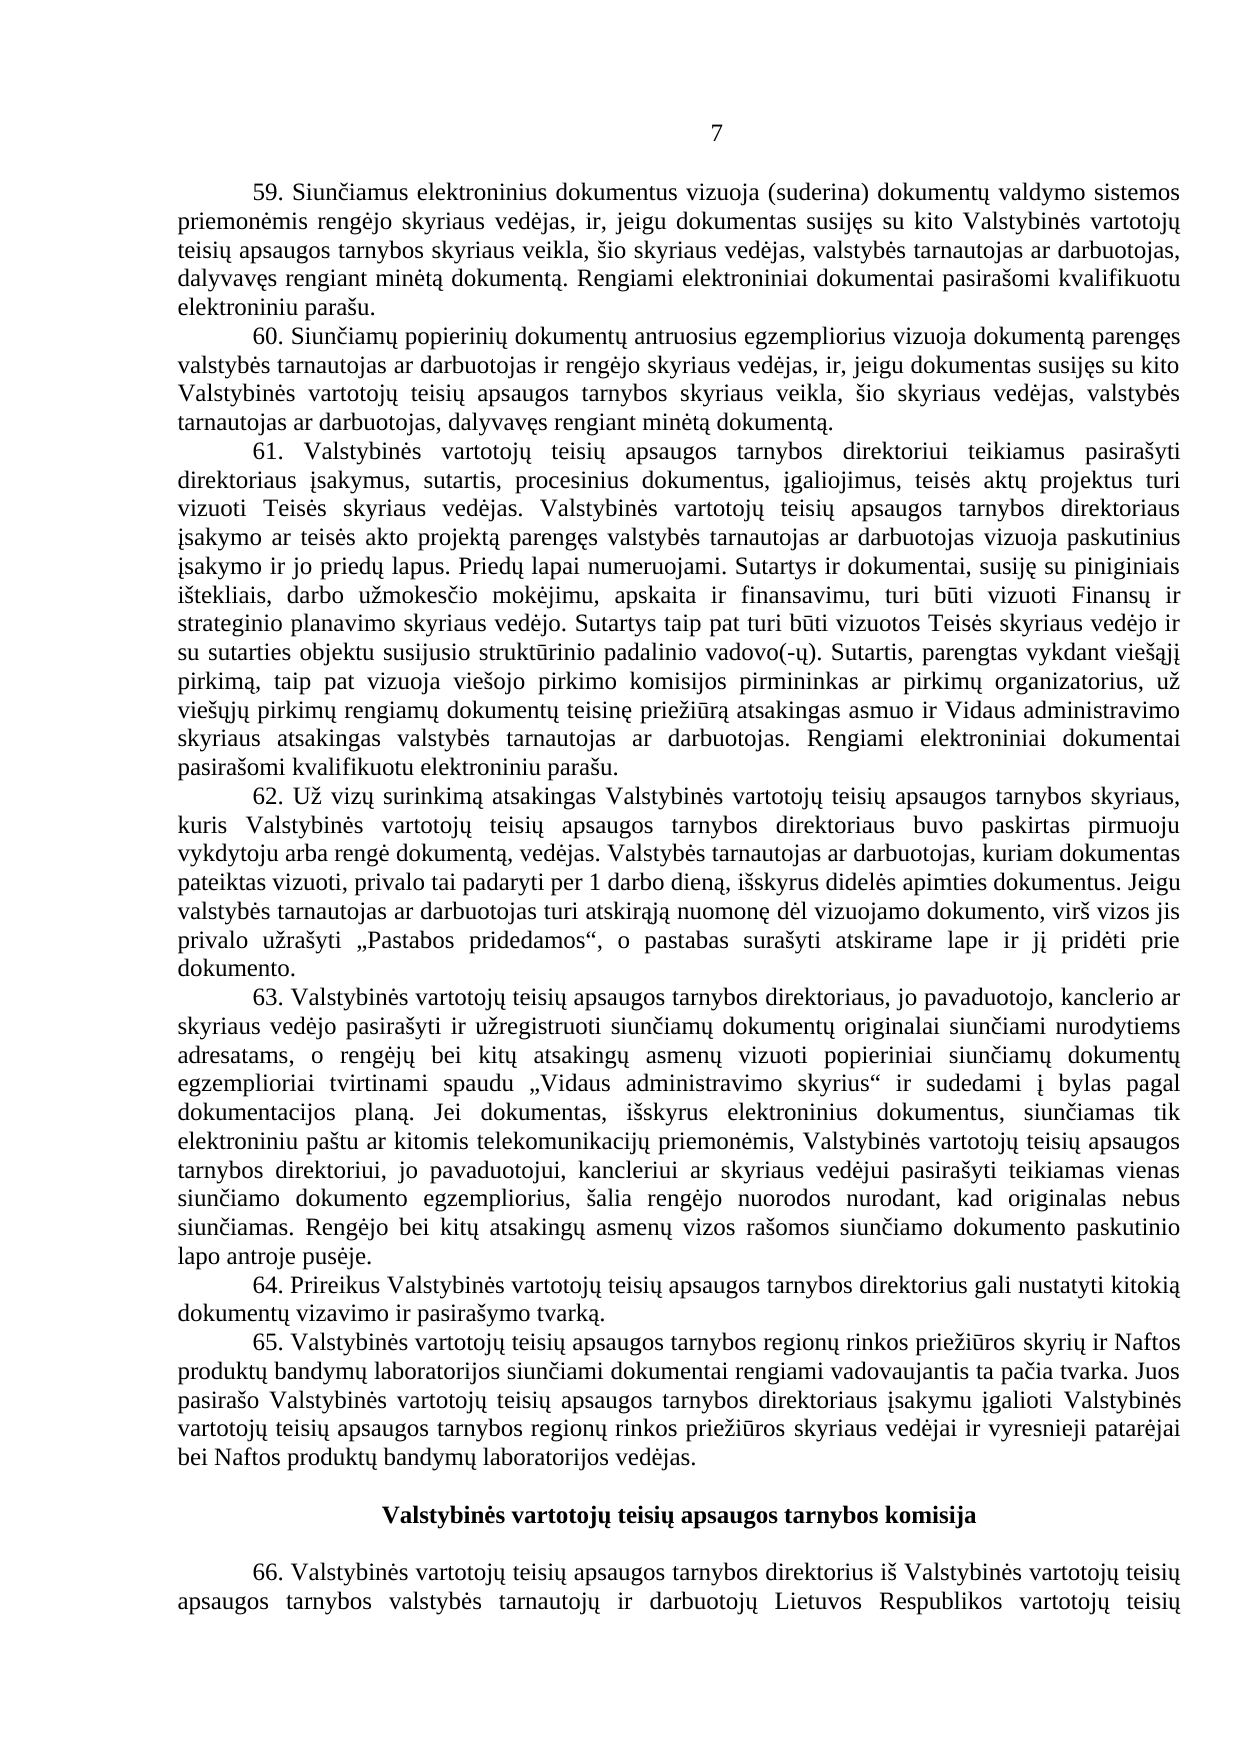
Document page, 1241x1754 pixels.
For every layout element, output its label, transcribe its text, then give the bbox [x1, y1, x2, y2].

text 62. Už vizų surinkimą atsakingas Valstybinės vartotojų teisių apsaugos tarnybos skyriaus, kuris Valstybinės vartotojų teisių apsaugos tarnybos direktoriaus buvo paskirtas pirmuoju vykdytoju arba rengė dokumentą, vedėjas. Valstybės tarnautojas ar darbuotojas, kuriam dokumentas pateiktas vizuoti, privalo tai padaryti per 1 darbo dieną, išskyrus didelės apimties dokumentus. Jeigu valstybės tarnautojas ar darbuotojas turi atskirąją nuomonę dėl vizuojamo dokumento, virš vizos jis privalo užrašyti „Pastabos pridedamos“, o pastabas surašyti atskirame lape ir jį pridėti prie dokumento. [177, 781, 1181, 982]
text Valstybinės vartotojų teisių apsaugos tarnybos komisija [177, 1500, 1181, 1528]
text 63. Valstybinės vartotojų teisių apsaugos tarnybos direktoriaus, jo pavaduotojo, kanclerio ar skyriaus vedėjo pasirašyti ir užregistruoti siunčiamų dokumentų originalai siunčiami nurodytiems adresatams, o rengėjų bei kitų atsakingų asmenų vizuoti popieriniai siunčiamų dokumentų egzemplioriai tvirtinami spaudu „Vidaus administravimo skyrius“ ir sudedami į bylas pagal dokumentacijos planą. Jei dokumentas, išskyrus elektroninius dokumentus, siunčiamas tik elektroniniu paštu ar kitomis telekomunikacijų priemonėmis, Valstybinės vartotojų teisių apsaugos tarnybos direktoriui, jo pavaduotojui, kancleriui ar skyriaus vedėjui pasirašyti teikiamas vienas siunčiamo dokumento egzempliorius, šalia rengėjo nuorodos nurodant, kad originalas nebus siunčiamas. Rengėjo bei kitų atsakingų asmenų vizos rašomos siunčiamo dokumento paskutinio lapo antroje pusėje. [177, 982, 1181, 1270]
text 66. Valstybinės vartotojų teisių apsaugos tarnybos direktorius iš Valstybinės vartotojų teisių apsaugos tarnybos valstybės tarnautojų ir darbuotojų Lietuvos Respublikos vartotojų teisių [177, 1557, 1181, 1615]
text 64. Prireikus Valstybinės vartotojų teisių apsaugos tarnybos direktorius gali nustatyti kitokią dokumentų vizavimo ir pasirašymo tvarką. [177, 1270, 1181, 1327]
text 61. Valstybinės vartotojų teisių apsaugos tarnybos direktoriui teikiamus pasirašyti direktoriaus įsakymus, sutartis, procesinius dokumentus, įgaliojimus, teisės aktų projektus turi vizuoti Teisės skyriaus vedėjas. Valstybinės vartotojų teisių apsaugos tarnybos direktoriaus įsakymo ar teisės akto projektą parengęs valstybės tarnautojas ar darbuotojas vizuoja paskutinius įsakymo ir jo priedų lapus. Priedų lapai numeruojami. Sutartys ir dokumentai, susiję su piniginiais ištekliais, darbo užmokesčio mokėjimu, apskaita ir finansavimu, turi būti vizuoti Finansų ir strateginio planavimo skyriaus vedėjo. Sutartys taip pat turi būti vizuotos Teisės skyriaus vedėjo ir su sutarties objektu susijusio struktūrinio padalinio vadovo(-ų). Sutartis, parengtas vykdant viešąjį pirkimą, taip pat vizuoja viešojo pirkimo komisijos pirmininkas ar pirkimų organizatorius, už viešųjų pirkimų rengiamų dokumentų teisinę priežiūrą atsakingas asmuo ir Vidaus administravimo skyriaus atsakingas valstybės tarnautojas ar darbuotojas. Rengiami elektroniniai dokumentai pasirašomi kvalifikuotu elektroniniu parašu. [177, 436, 1181, 781]
text 60. Siunčiamų popierinių dokumentų antruosius egzempliorius vizuoja dokumentą parengęs valstybės tarnautojas ar darbuotojas ir rengėjo skyriaus vedėjas, ir, jeigu dokumentas susijęs su kito Valstybinės vartotojų teisių apsaugos tarnybos skyriaus veikla, šio skyriaus vedėjas, valstybės tarnautojas ar darbuotojas, dalyvavęs rengiant minėtą dokumentą. [177, 321, 1181, 436]
text 59. Siunčiamus elektroninius dokumentus vizuoja (suderina) dokumentų valdymo sistemos priemonėmis rengėjo skyriaus vedėjas, ir, jeigu dokumentas susijęs su kito Valstybinės vartotojų teisių apsaugos tarnybos skyriaus veikla, šio skyriaus vedėjas, valstybės tarnautojas ar darbuotojas, dalyvavęs rengiant minėtą dokumentą. Rengiami elektroniniai dokumentai pasirašomi kvalifikuotu elektroniniu parašu. [177, 177, 1181, 321]
text 65. Valstybinės vartotojų teisių apsaugos tarnybos regionų rinkos priežiūros skyrių ir Naftos produktų bandymų laboratorijos siunčiami dokumentai rengiami vadovaujantis ta pačia tvarka. Juos pasirašo Valstybinės vartotojų teisių apsaugos tarnybos direktoriaus įsakymu įgalioti Valstybinės vartotojų teisių apsaugos tarnybos regionų rinkos priežiūros skyriaus vedėjai ir vyresnieji patarėjai bei Naftos produktų bandymų laboratorijos vedėjas. [177, 1327, 1181, 1471]
